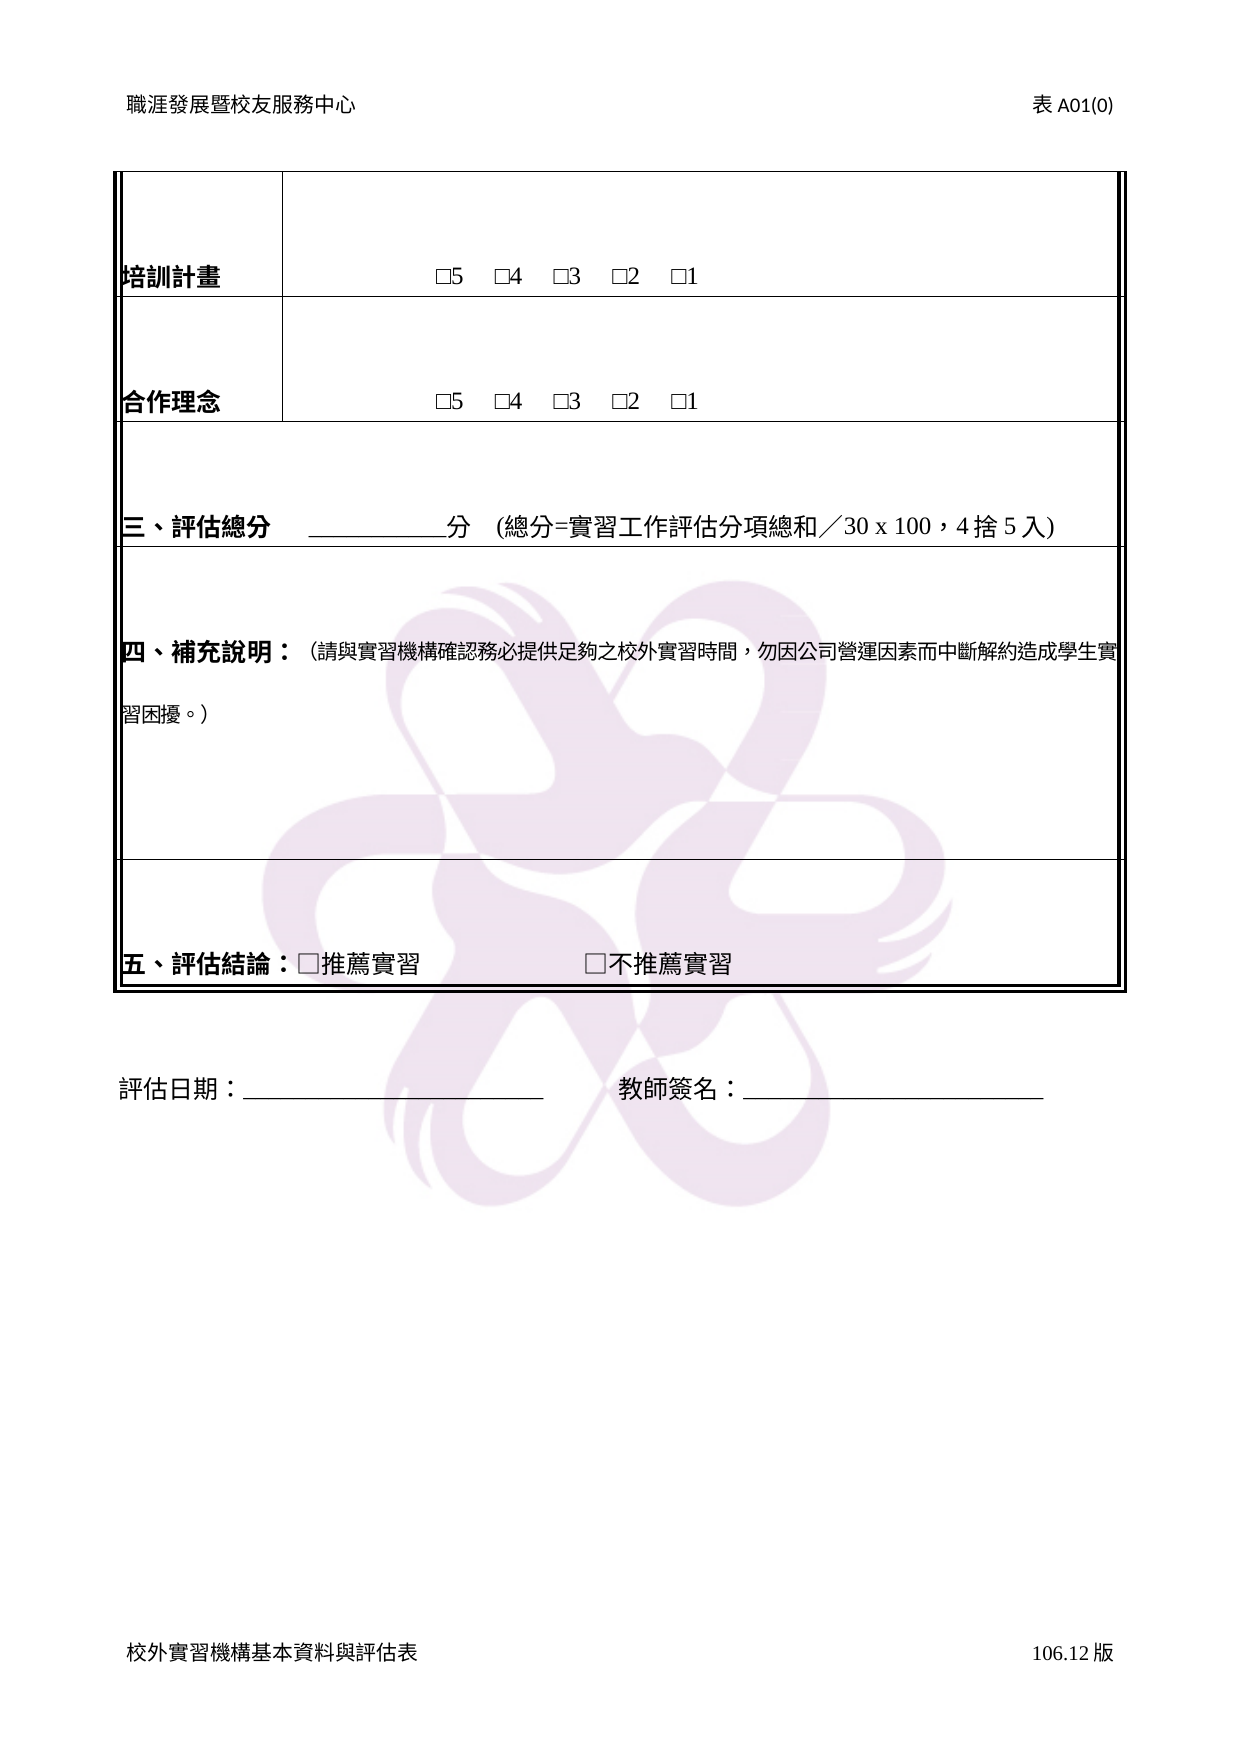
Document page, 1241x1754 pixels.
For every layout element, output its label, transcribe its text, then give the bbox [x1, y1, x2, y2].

table_cell 培訓計畫 [123, 172, 282, 196]
table_cell □5 □4 □3 □2 □1 [283, 172, 1117, 196]
